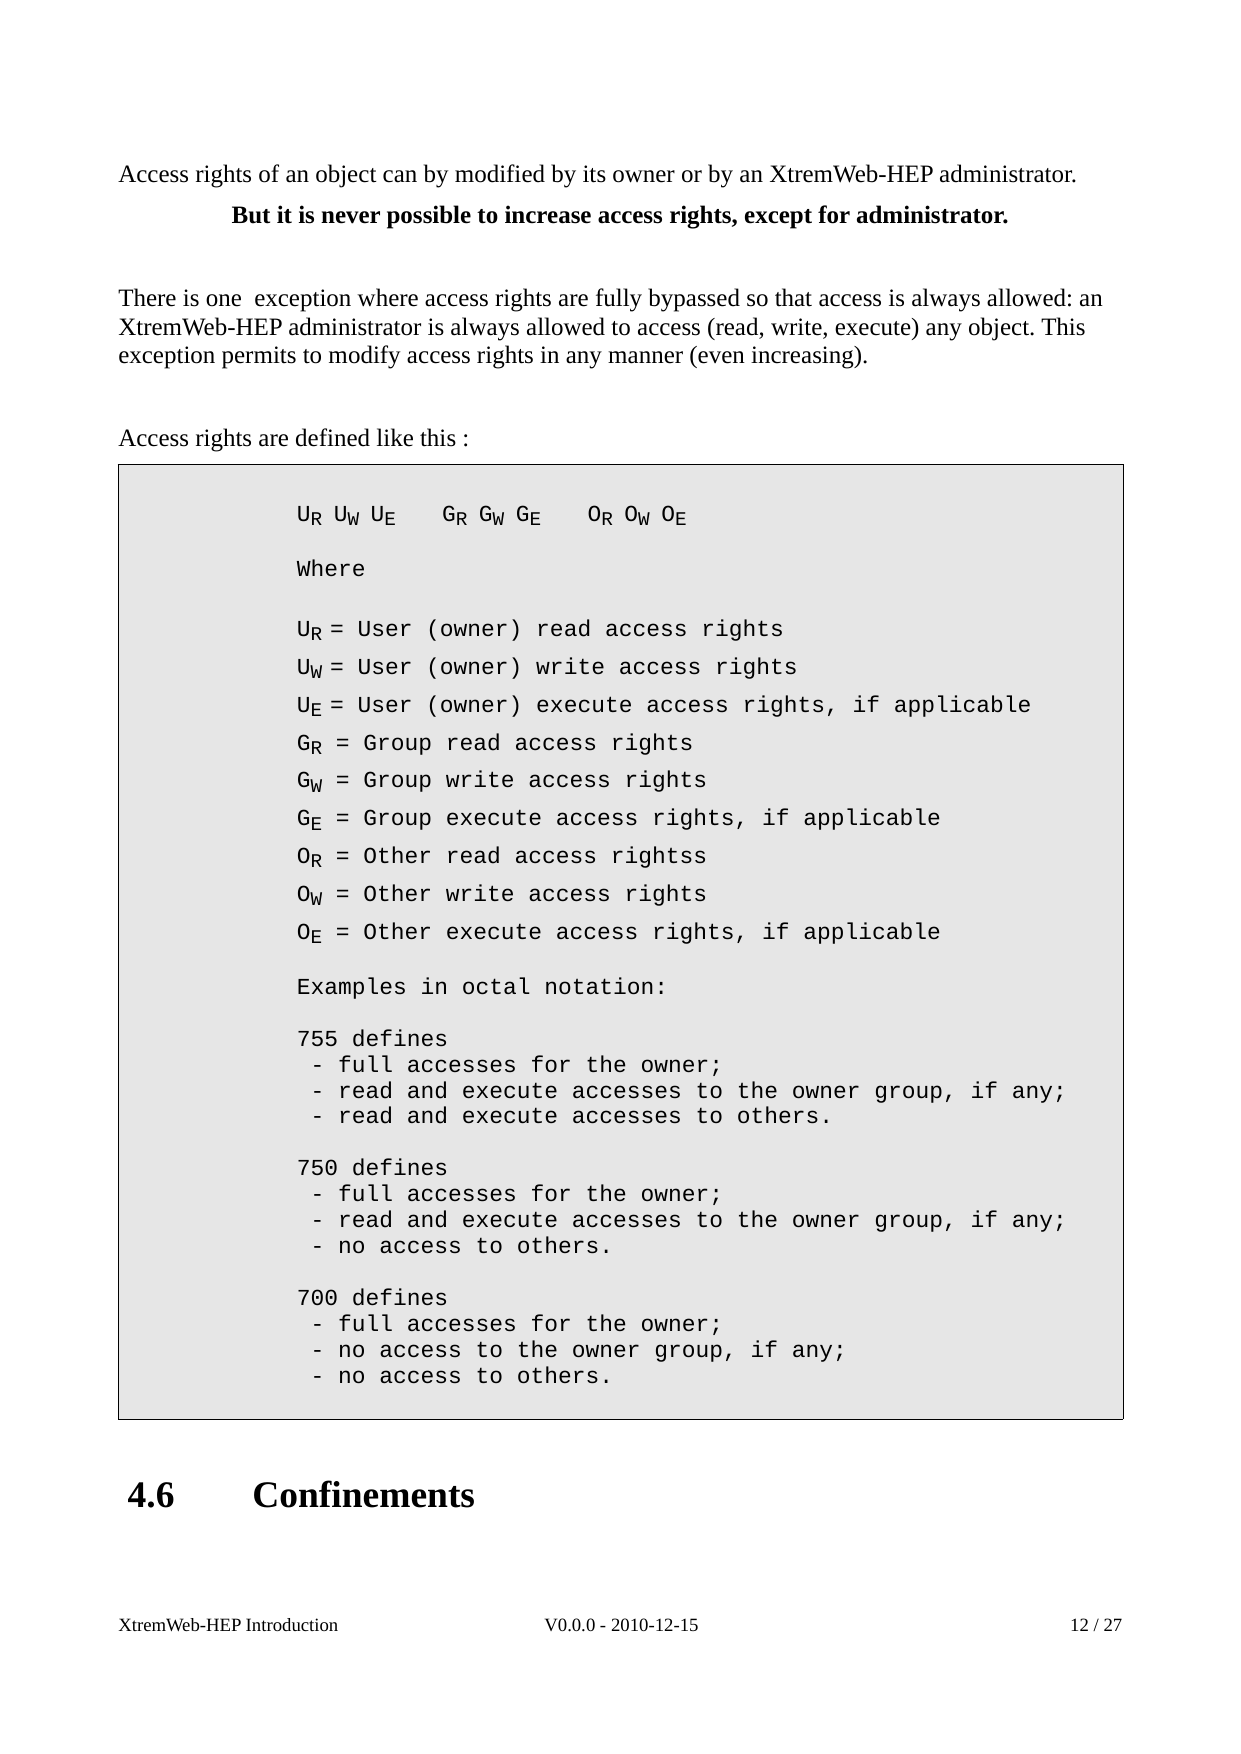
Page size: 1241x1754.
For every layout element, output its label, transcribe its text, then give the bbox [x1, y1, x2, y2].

text Access rights are defined like this : [118, 423, 1122, 452]
text UR UW UE GR GW GE OR OW OE [119, 490, 1123, 528]
text 755 defines [119, 1024, 1123, 1050]
text - full accesses for the owner; [119, 1309, 1123, 1335]
subtitle Confinements [118, 1473, 1122, 1516]
text But it is never possible to increase access rights, except for administrator. [179, 201, 1061, 229]
text 750 defines [119, 1154, 1123, 1180]
text - no access to others. [119, 1361, 1123, 1387]
text GW = Group write access rights [119, 757, 1123, 795]
text - read and execute accesses to the owner group, if any; [119, 1076, 1123, 1102]
text OE = Other execute access rights, if applicable [119, 908, 1123, 946]
text Access rights of an object can by modified by its owner or by an XtremWeb-HEP administrator. [118, 159, 1122, 188]
text UR = User (owner) read access rights [119, 606, 1123, 644]
text OW = Other write access rights [119, 871, 1123, 908]
text 700 defines [119, 1283, 1123, 1309]
text There is one exception where access rights are fully bypassed so that access is always allowed: an XtremWeb-HEP administrator is always allowed to access (read, write, execute) any object. This exception permits to modify access rights in any manner (even increasing). [118, 283, 1122, 369]
text - full accesses for the owner; [119, 1180, 1123, 1206]
text - no access to others. [119, 1232, 1123, 1257]
text - no access to the owner group, if any; [119, 1335, 1123, 1361]
text GR = Group read access rights [119, 719, 1123, 757]
text GE = Group execute access rights, if applicable [119, 795, 1123, 833]
text - read and execute accesses to others. [119, 1102, 1123, 1128]
text UE = User (owner) execute access rights, if applicable [119, 682, 1123, 719]
text OR = Other read access rightss [119, 833, 1123, 871]
text Examples in octal notation: [119, 972, 1123, 998]
text Where [119, 554, 1123, 580]
text UW = User (owner) write access rights [119, 644, 1123, 682]
text - read and execute accesses to the owner group, if any; [119, 1206, 1123, 1232]
text - full accesses for the owner; [119, 1050, 1123, 1076]
